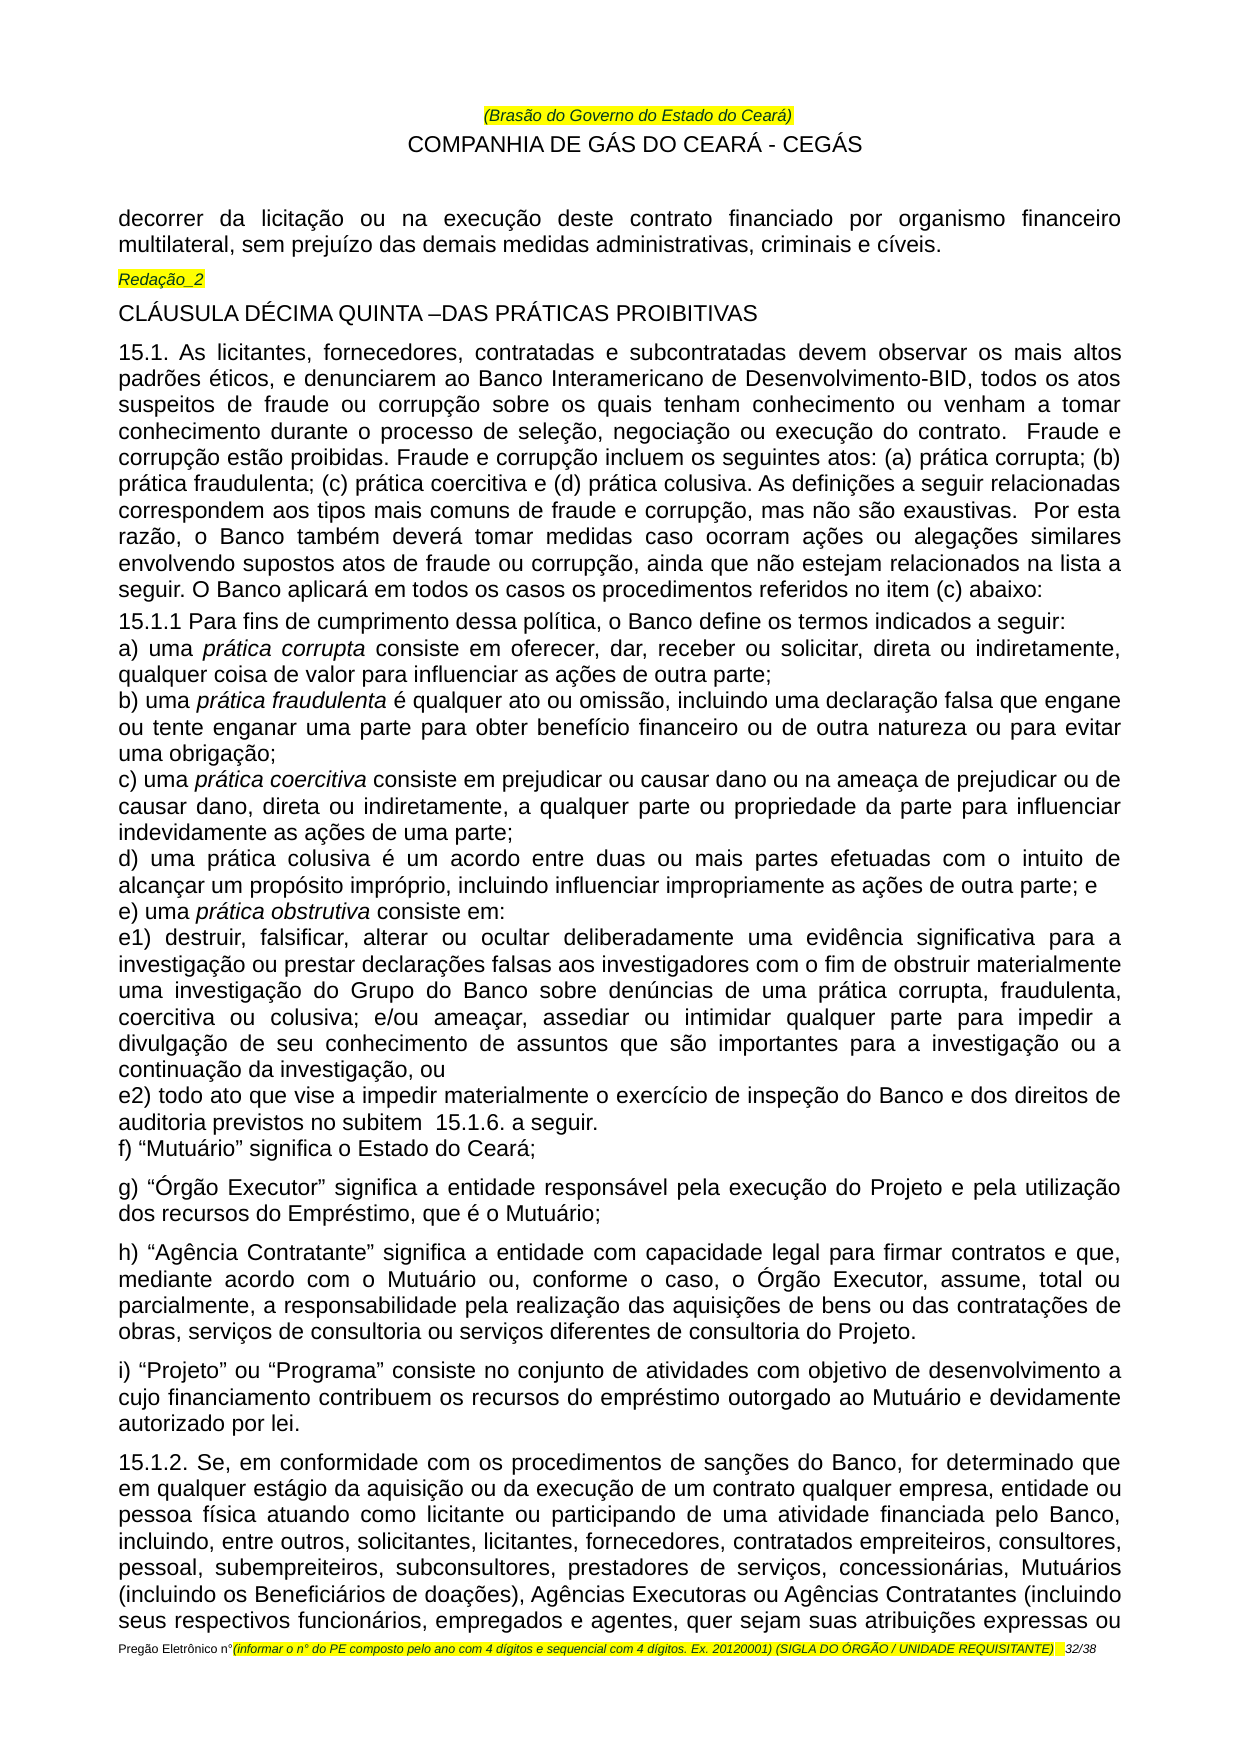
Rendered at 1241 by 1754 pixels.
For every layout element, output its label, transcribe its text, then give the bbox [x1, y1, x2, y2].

text h) “Agência Contratante” significa a entidade com capacidade legal para firmar contratos e que, mediante acordo com o Mutuário ou, conforme o caso, o Órgão Executor, assume, total ou parcialmente, a responsabilidade pela realização das aquisições de bens ou das contratações de obras, serviços de consultoria ou serviços diferentes de consultoria do Projeto. [118, 1239, 1122, 1345]
text e2) todo ato que vise a impedir materialmente o exercício de inspeção do Banco e dos direitos de auditoria previstos no subitem 15.1.6. a seguir. [118, 1082, 1122, 1135]
text decorrer da licitação ou na execução deste contrato financiado por organismo financeiro multilateral, sem prejuízo das demais medidas administrativas, criminais e cíveis. [118, 205, 1122, 257]
text 15.1.1 Para fins de cumprimento dessa política, o Banco define os termos indicados a seguir: [118, 608, 1122, 634]
text c) uma prática coercitiva consiste em prejudicar ou causar dano ou na ameaça de prejudicar ou de causar dano, direta ou indiretamente, a qualquer parte ou propriedade da parte para influenciar indevidamente as ações de uma parte; [118, 766, 1122, 845]
text d) uma prática colusiva é um acordo entre duas ou mais partes efetuadas com o intuito de alcançar um propósito impróprio, incluindo influenciar impropriamente as ações de outra parte; e [118, 845, 1122, 898]
text CLÁUSULA DÉCIMA QUINTA –DAS PRÁTICAS PROIBITIVAS [118, 300, 1122, 327]
text e1) destruir, falsificar, alterar ou ocultar deliberadamente uma evidência significativa para a investigação ou prestar declarações falsas aos investigadores com o fim de obstruir materialmente uma investigação do Grupo do Banco sobre denúncias de uma prática corrupta, fraudulenta, coercitiva ou colusiva; e/ou ameaçar, assediar ou intimidar qualquer parte para impedir a divulgação de seu conhecimento de assuntos que são importantes para a investigação ou a continuação da investigação, ou [118, 924, 1122, 1082]
text f) “Mutuário” significa o Estado do Ceará; [118, 1135, 1122, 1162]
text 15.1.2. Se, em conformidade com os procedimentos de sanções do Banco, for determinado que em qualquer estágio da aquisição ou da execução de um contrato qualquer empresa, entidade ou pessoa física atuando como licitante ou participando de uma atividade financiada pelo Banco, incluindo, entre outros, solicitantes, licitantes, fornecedores, contratados empreiteiros, consultores, pessoal, subempreiteiros, subconsultores, prestadores de serviços, concessionárias, Mutuários (incluindo os Beneficiários de doações), Agências Executoras ou Agências Contratantes (incluindo seus respectivos funcionários, empregados e agentes, quer sejam suas atribuições expressas ou [118, 1449, 1122, 1633]
text a) uma prática corrupta consiste em oferecer, dar, receber ou solicitar, direta ou indiretamente, qualquer coisa de valor para influenciar as ações de outra parte; [118, 634, 1122, 687]
text g) “Órgão Executor” significa a entidade responsável pela execução do Projeto e pela utilização dos recursos do Empréstimo, que é o Mutuário; [118, 1174, 1122, 1227]
text 15.1. As licitantes, fornecedores, contratadas e subcontratadas devem observar os mais altos padrões éticos, e denunciarem ao Banco Interamericano de Desenvolvimento-BID, todos os atos suspeitos de fraude ou corrupção sobre os quais tenham conhecimento ou venham a tomar conhecimento durante o processo de seleção, negociação ou execução do contrato. Fraude e corrupção estão proibidas. Fraude e corrupção incluem os seguintes atos: (a) prática corrupta; (b) prática fraudulenta; (c) prática coercitiva e (d) prática colusiva. As definições a seguir relacionadas correspondem aos tipos mais comuns de fraude e corrupção, mas não são exaustivas. Por esta razão, o Banco também deverá tomar medidas caso ocorram ações ou alegações similares envolvendo supostos atos de fraude ou corrupção, ainda que não estejam relacionados na lista a seguir. O Banco aplicará em todos os casos os procedimentos referidos no item (c) abaixo: [118, 339, 1122, 602]
text Redação_2 [118, 269, 1123, 288]
text b) uma prática fraudulenta é qualquer ato ou omissão, incluindo uma declaração falsa que engane ou tente enganar uma parte para obter benefício financeiro ou de outra natureza ou para evitar uma obrigação; [118, 687, 1122, 766]
text i) “Projeto” ou “Programa” consiste no conjunto de atividades com objetivo de desenvolvimento a cujo financiamento contribuem os recursos do empréstimo outorgado ao Mutuário e devidamente autorizado por lei. [118, 1357, 1122, 1436]
text e) uma prática obstrutiva consiste em: [118, 898, 1122, 924]
